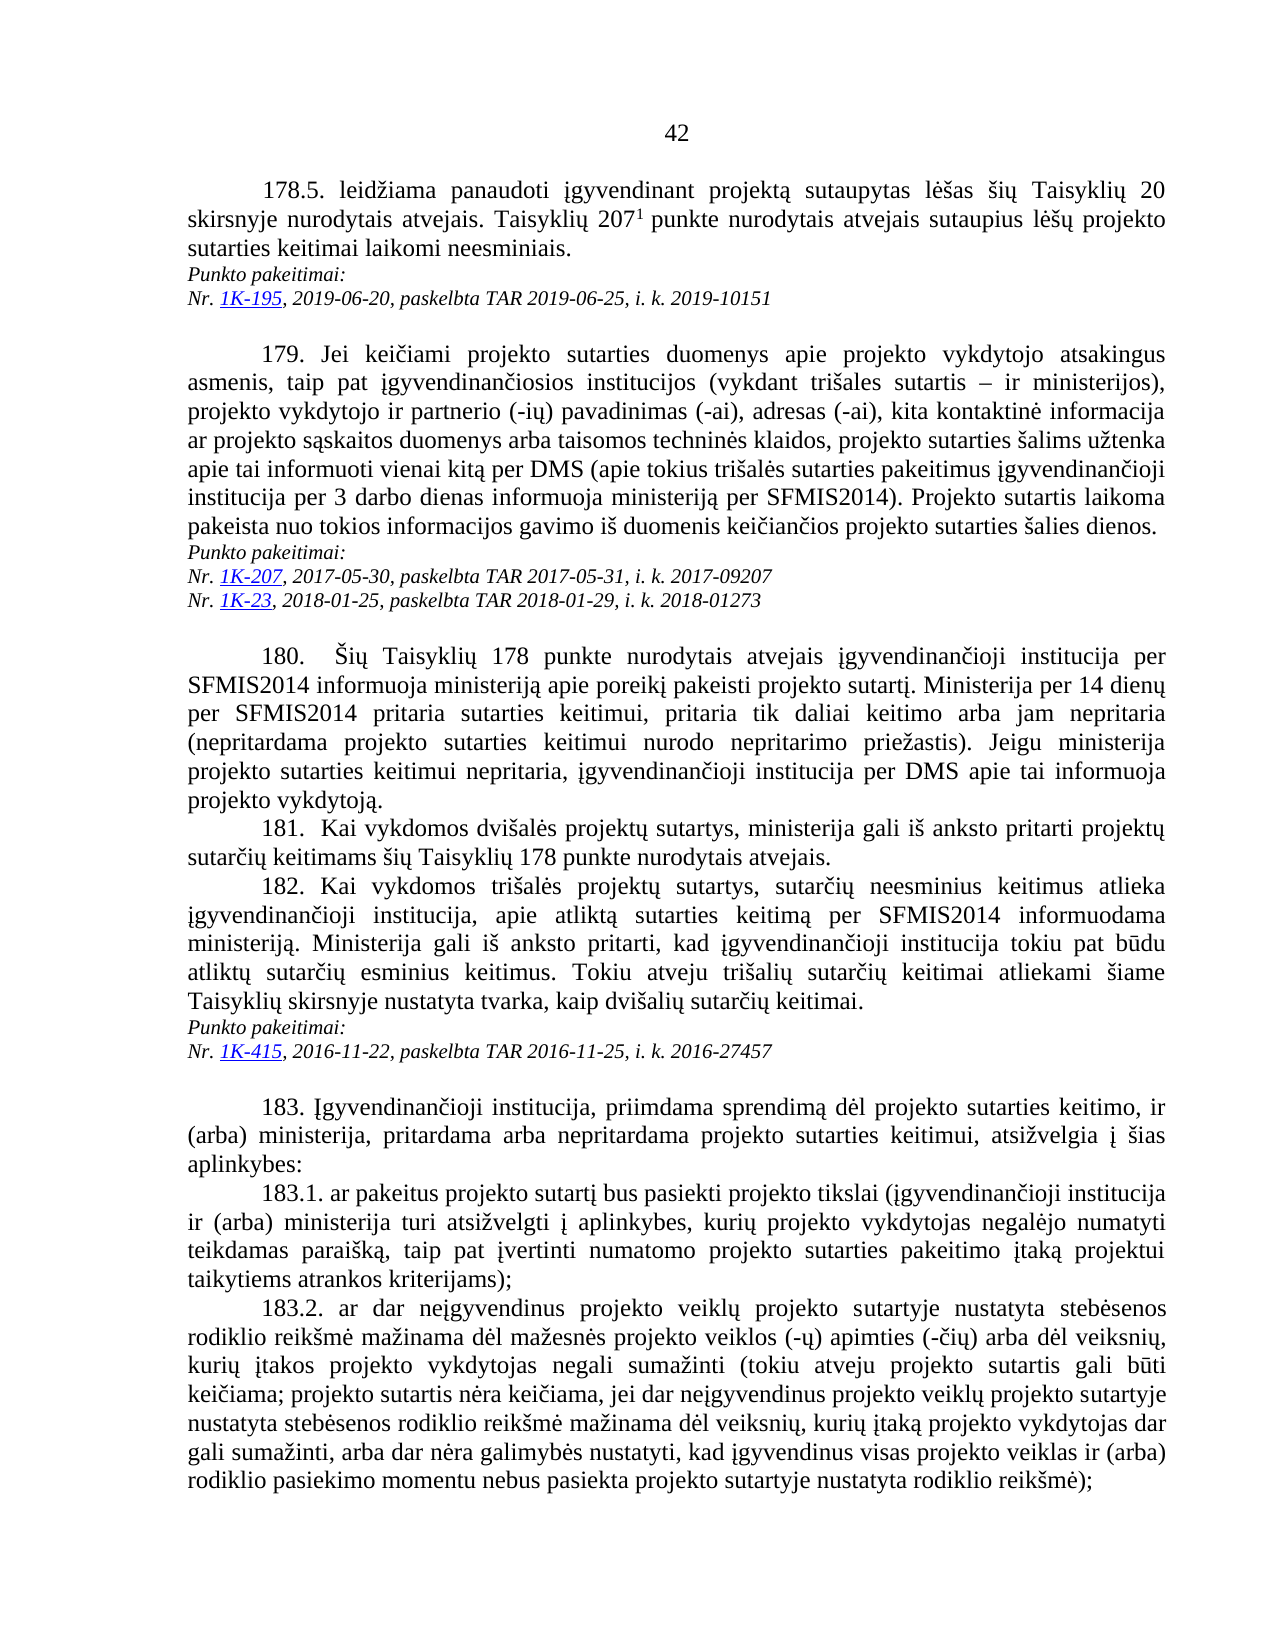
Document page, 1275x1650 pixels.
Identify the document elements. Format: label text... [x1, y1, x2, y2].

text 181. Kai vykdomos dvišalės projektų sutartys, ministerija gali iš anksto pritarti projektų sutarčių keitimams šių Taisyklių 178 punkte nurodytais atvejais. [187, 813, 1167, 871]
text 183.1. ar pakeitus projekto sutartį bus pasiekti projekto tikslai (įgyvendinančioji institucija ir (arba) ministerija turi atsižvelgti į aplinkybes, kurių projekto vykdytojas negalėjo numatyti teikdamas paraišką, taip pat įvertinti numatomo projekto sutarties pakeitimo įtaką projektui taikytiems atrankos kriterijams); [187, 1178, 1167, 1293]
text 178.5. leidžiama panaudoti įgyvendinant projektą sutaupytas lėšas šių Taisyklių 20 skirsnyje nurodytais atvejais. Taisyklių 2071 punkte nurodytais atvejais sutaupius lėšų projekto sutarties keitimai laikomi neesminiais. [187, 176, 1167, 262]
text Punkto pakeitimai: [187, 262, 1167, 286]
text 179. Jei keičiami projekto sutarties duomenys apie projekto vykdytojo atsakingus asmenis, taip pat įgyvendinančiosios institucijos (vykdant trišales sutartis – ir ministerijos), projekto vykdytojo ir partnerio (-ių) pavadinimas (-ai), adresas (-ai), kita kontaktinė informacija ar projekto sąskaitos duomenys arba taisomos techninės klaidos, projekto sutarties šalims užtenka apie tai informuoti vienai kitą per DMS (apie tokius trišalės sutarties pakeitimus įgyvendinančioji institucija per 3 darbo dienas informuoja ministeriją per SFMIS2014). Projekto sutartis laikoma pakeista nuo tokios informacijos gavimo iš duomenis keičiančios projekto sutarties šalies dienos. [187, 339, 1167, 540]
text Nr. 1K-195, 2019-06-20, paskelbta TAR 2019-06-25, i. k. 2019-10151 [187, 286, 1167, 310]
text 183. Įgyvendinančioji institucija, priimdama sprendimą dėl projekto sutarties keitimo, ir (arba) ministerija, pritardama arba nepritardama projekto sutarties keitimui, atsižvelgia į šias aplinkybes: [187, 1092, 1167, 1178]
text Punkto pakeitimai: [187, 1015, 1167, 1039]
text 180. Šių Taisyklių 178 punkte nurodytais atvejais įgyvendinančioji institucija per SFMIS2014 informuoja ministeriją apie poreikį pakeisti projekto sutartį. Ministerija per 14 dienų per SFMIS2014 pritaria sutarties keitimui, pritaria tik daliai keitimo arba jam nepritaria (nepritardama projekto sutarties keitimui nurodo nepritarimo priežastis). Jeigu ministerija projekto sutarties keitimui nepritaria, įgyvendinančioji institucija per DMS apie tai informuoja projekto vykdytoją. [187, 641, 1167, 813]
text 182. Kai vykdomos trišalės projektų sutartys, sutarčių neesminius keitimus atlieka įgyvendinančioji institucija, apie atliktą sutarties keitimą per SFMIS2014 informuodama ministeriją. Ministerija gali iš anksto pritarti, kad įgyvendinančioji institucija tokiu pat būdu atliktų sutarčių esminius keitimus. Tokiu atveju trišalių sutarčių keitimai atliekami šiame Taisyklių skirsnyje nustatyta tvarka, kaip dvišalių sutarčių keitimai. [187, 871, 1167, 1015]
text Nr. 1K-23, 2018-01-25, paskelbta TAR 2018-01-29, i. k. 2018-01273 [187, 588, 1167, 612]
text Punkto pakeitimai: [187, 540, 1167, 564]
text Nr. 1K-415, 2016-11-22, paskelbta TAR 2016-11-25, i. k. 2016-27457 [187, 1039, 1167, 1063]
text 183.2. ar dar neįgyvendinus projekto veiklų projekto sutartyje nustatyta stebėsenos rodiklio reikšmė mažinama dėl mažesnės projekto veiklos (-ų) apimties (-čių) arba dėl veiksnių, kurių įtakos projekto vykdytojas negali sumažinti (tokiu atveju projekto sutartis gali būti keičiama; projekto sutartis nėra keičiama, jei dar neįgyvendinus projekto veiklų projekto sutartyje nustatyta stebėsenos rodiklio reikšmė mažinama dėl veiksnių, kurių įtaką projekto vykdytojas dar gali sumažinti, arba dar nėra galimybės nustatyti, kad įgyvendinus visas projekto veiklas ir (arba) rodiklio pasiekimo momentu nebus pasiekta projekto sutartyje nustatyta rodiklio reikšmė); [187, 1293, 1167, 1494]
text Nr. 1K-207, 2017-05-30, paskelbta TAR 2017-05-31, i. k. 2017-09207 [187, 564, 1167, 588]
